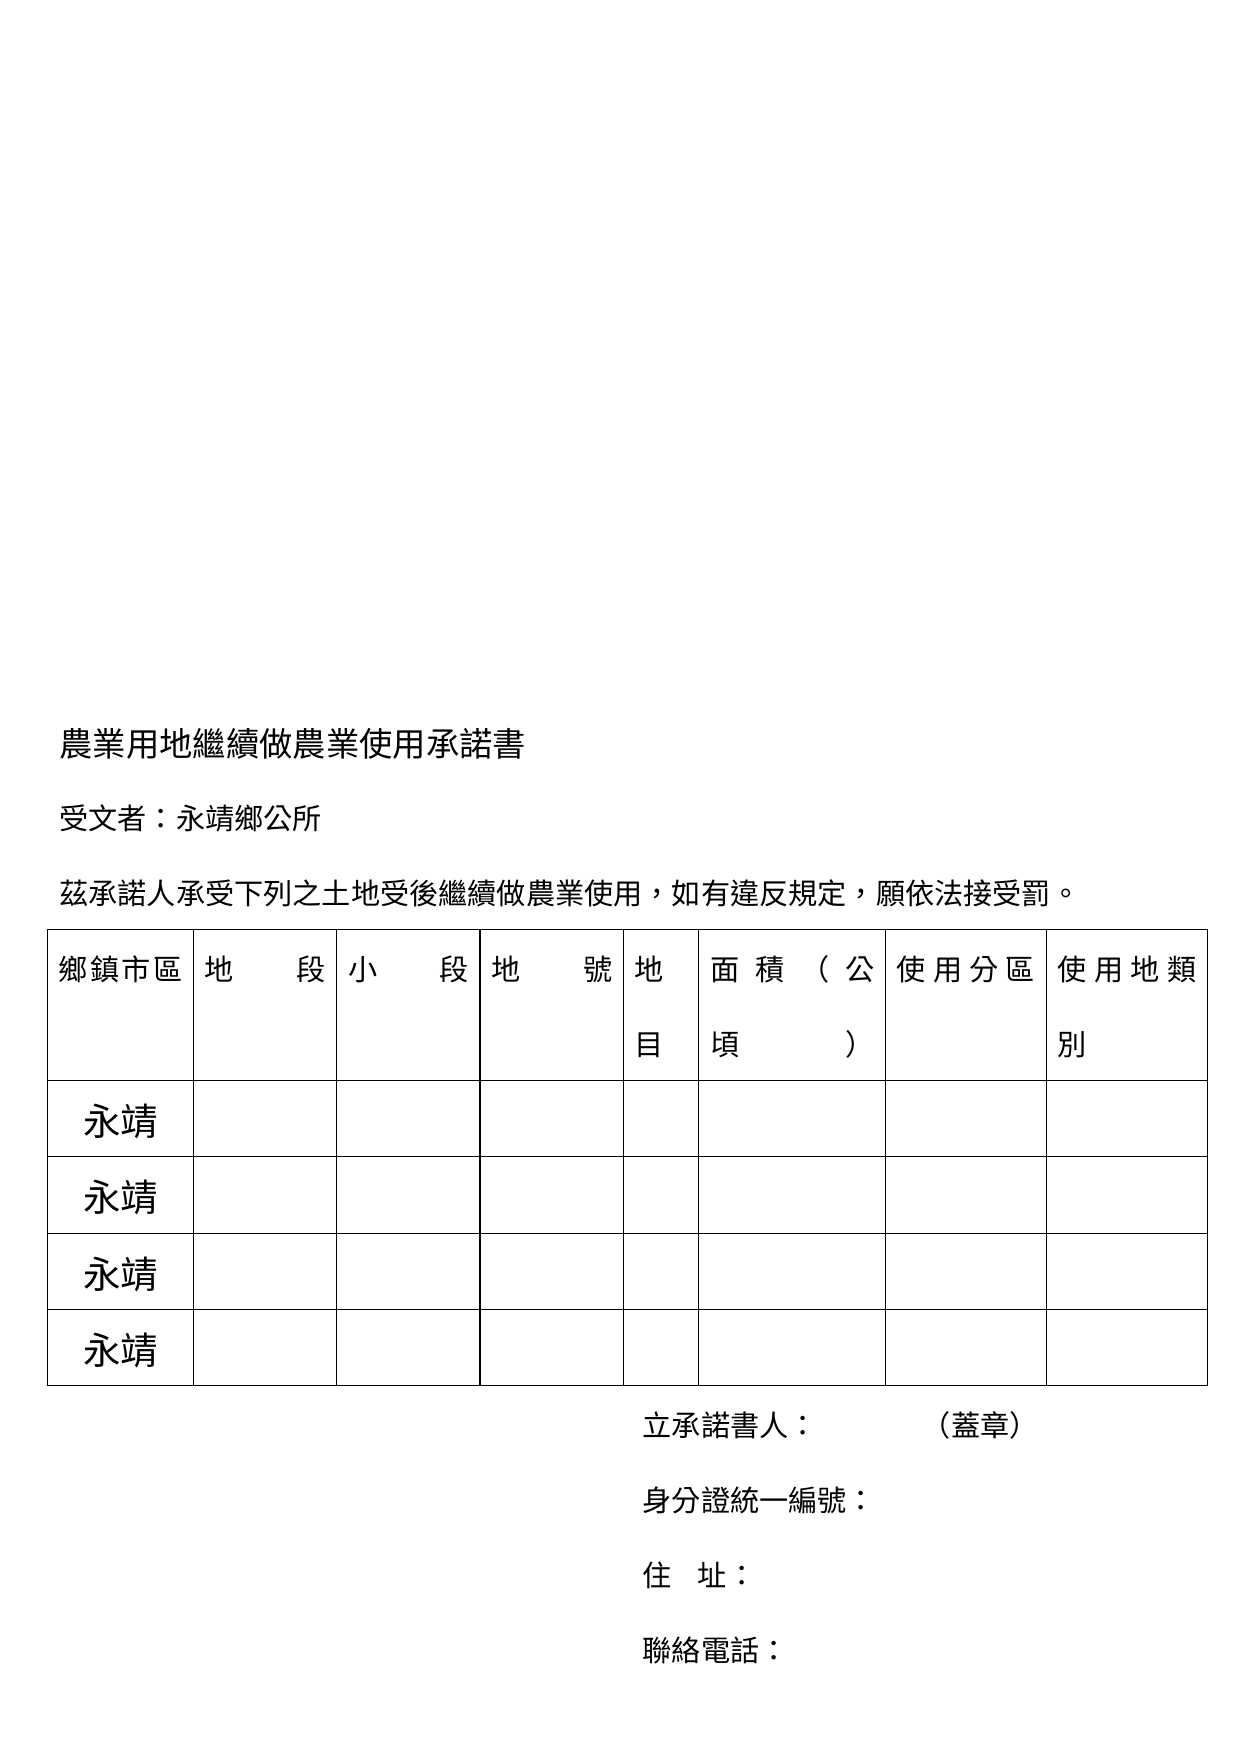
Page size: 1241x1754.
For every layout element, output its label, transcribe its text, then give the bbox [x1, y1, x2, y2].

table_cell [886, 1310, 1046, 1385]
table_cell [194, 1310, 336, 1385]
table_cell [699, 1234, 885, 1309]
text 住 址： [59, 1536, 1196, 1611]
table_cell [624, 1081, 698, 1156]
table_header 地目 [624, 930, 698, 1080]
table_header 使用地類別 [1047, 930, 1207, 1080]
table_cell [194, 1081, 336, 1156]
text 農業用地繼續做農業使用承諾書 [59, 704, 1196, 779]
table_cell 永靖 [48, 1081, 193, 1156]
table_cell 永靖 [48, 1310, 193, 1385]
text 茲承諾人承受下列之土地受後繼續做農業使用，如有違反規定，願依法接受罰。 [59, 854, 1196, 929]
text 受文者：永靖鄉公所 [59, 779, 1196, 854]
table_cell [337, 1310, 479, 1385]
table_header 地號 [481, 930, 623, 1080]
table_cell [1047, 1234, 1207, 1309]
table_cell [1047, 1157, 1207, 1233]
table_cell [624, 1234, 698, 1309]
table_cell 永靖 [48, 1234, 193, 1309]
table_cell [481, 1081, 623, 1156]
table_header 鄉鎮市區 [48, 930, 193, 1080]
table_header 使用分區 [886, 930, 1046, 1080]
table_cell [481, 1234, 623, 1309]
table_cell [699, 1157, 885, 1233]
table_header 地段 [194, 930, 336, 1080]
table_cell [699, 1081, 885, 1156]
table_cell [886, 1081, 1046, 1156]
table_cell [337, 1081, 479, 1156]
table_cell 永靖 [48, 1157, 193, 1233]
table_cell [1047, 1081, 1207, 1156]
table_cell [337, 1234, 479, 1309]
table_cell [481, 1157, 623, 1233]
table_header 面積（公頃） [699, 930, 885, 1080]
table_cell [337, 1157, 479, 1233]
table_cell [481, 1310, 623, 1385]
table_cell [699, 1310, 885, 1385]
table_cell [194, 1234, 336, 1309]
text 立承諾書人： （蓋章） [59, 1386, 1196, 1461]
table_cell [886, 1234, 1046, 1309]
table_cell [1047, 1310, 1207, 1385]
table_cell [194, 1157, 336, 1233]
table_cell [624, 1157, 698, 1233]
table_header 小段 [337, 930, 479, 1080]
table_cell [886, 1157, 1046, 1233]
table_cell [624, 1310, 698, 1385]
text 身分證統一編號： [59, 1461, 1196, 1536]
text 聯絡電話： [59, 1611, 1196, 1686]
